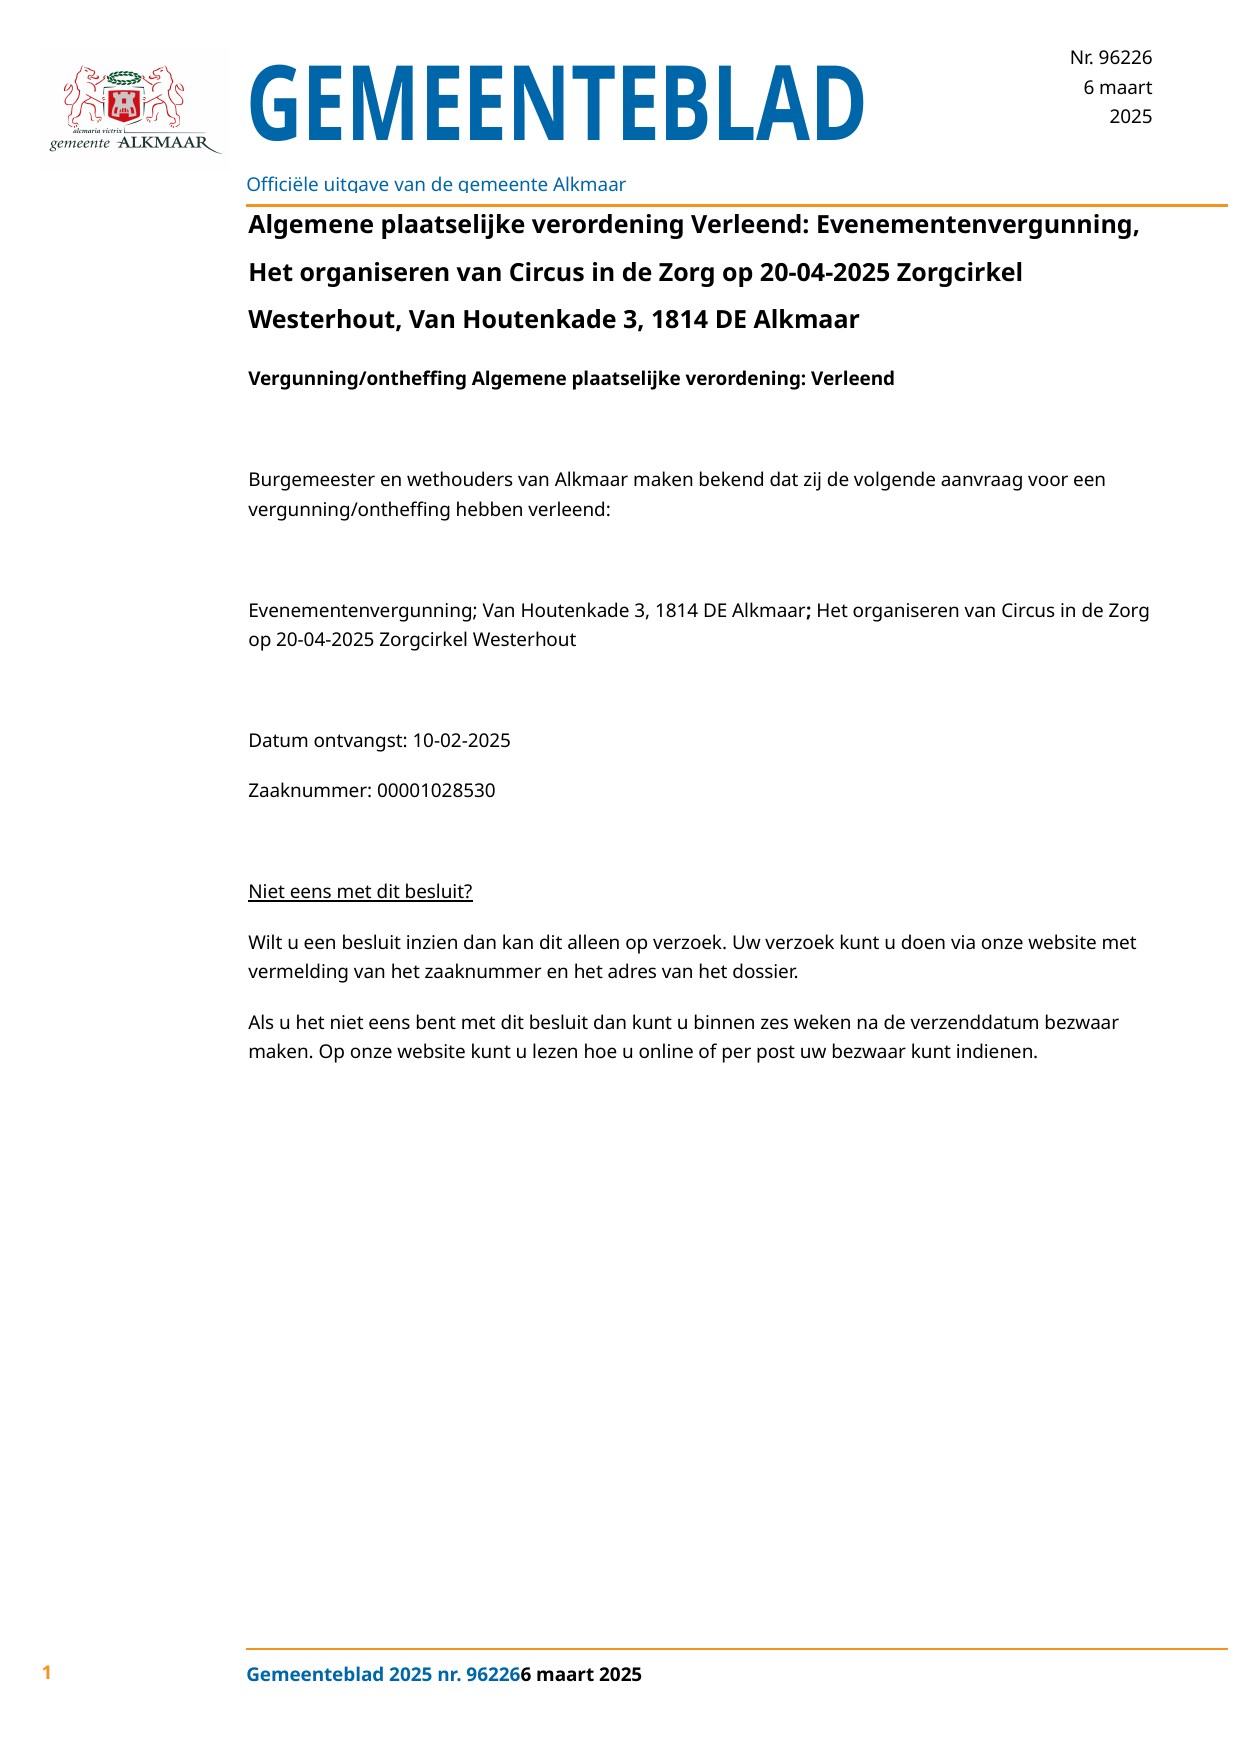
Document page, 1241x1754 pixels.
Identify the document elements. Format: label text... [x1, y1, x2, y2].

text Vergunning/ontheffing Algemene plaatselijke verordening: Verleend [248, 366, 1152, 391]
text Zaaknummer: 00001028530 [248, 778, 1152, 803]
text Niet eens met dit besluit? [248, 878, 1152, 904]
text Burgemeester en wethouders van Alkmaar maken bekend dat zij de volgende aanvraag voor een vergunning/ontheffing hebben verleend: [248, 466, 1152, 522]
text Algemene plaatselijke verordening Verleend: Evenementenvergunning, Het organiseren van Circus in de Zorg op 20-04-2025 Zorgcirkel Westerhout, Van Houtenkade 3, 1814 DE Alkmaar [248, 207, 1152, 336]
picture [41, 47, 231, 172]
text Wilt u een besluit inzien dan kan dit alleen op verzoek. Uw verzoek kunt u doen via onze website met vermelding van het zaaknummer en het adres van het dossier. [248, 929, 1152, 984]
text Evenementenvergunning; Van Houtenkade 3, 1814 DE Alkmaar; Het organiseren van Circus in de Zorg op 20-04-2025 Zorgcirkel Westerhout [248, 597, 1152, 652]
text Datum ontvangst: 10-02-2025 [248, 727, 1152, 753]
text Als u het niet eens bent met dit besluit dan kunt u binnen zes weken na de verzenddatum bezwaar maken. Op onze website kunt u lezen hoe u online of per post uw bezwaar kunt indienen. [248, 1009, 1152, 1064]
